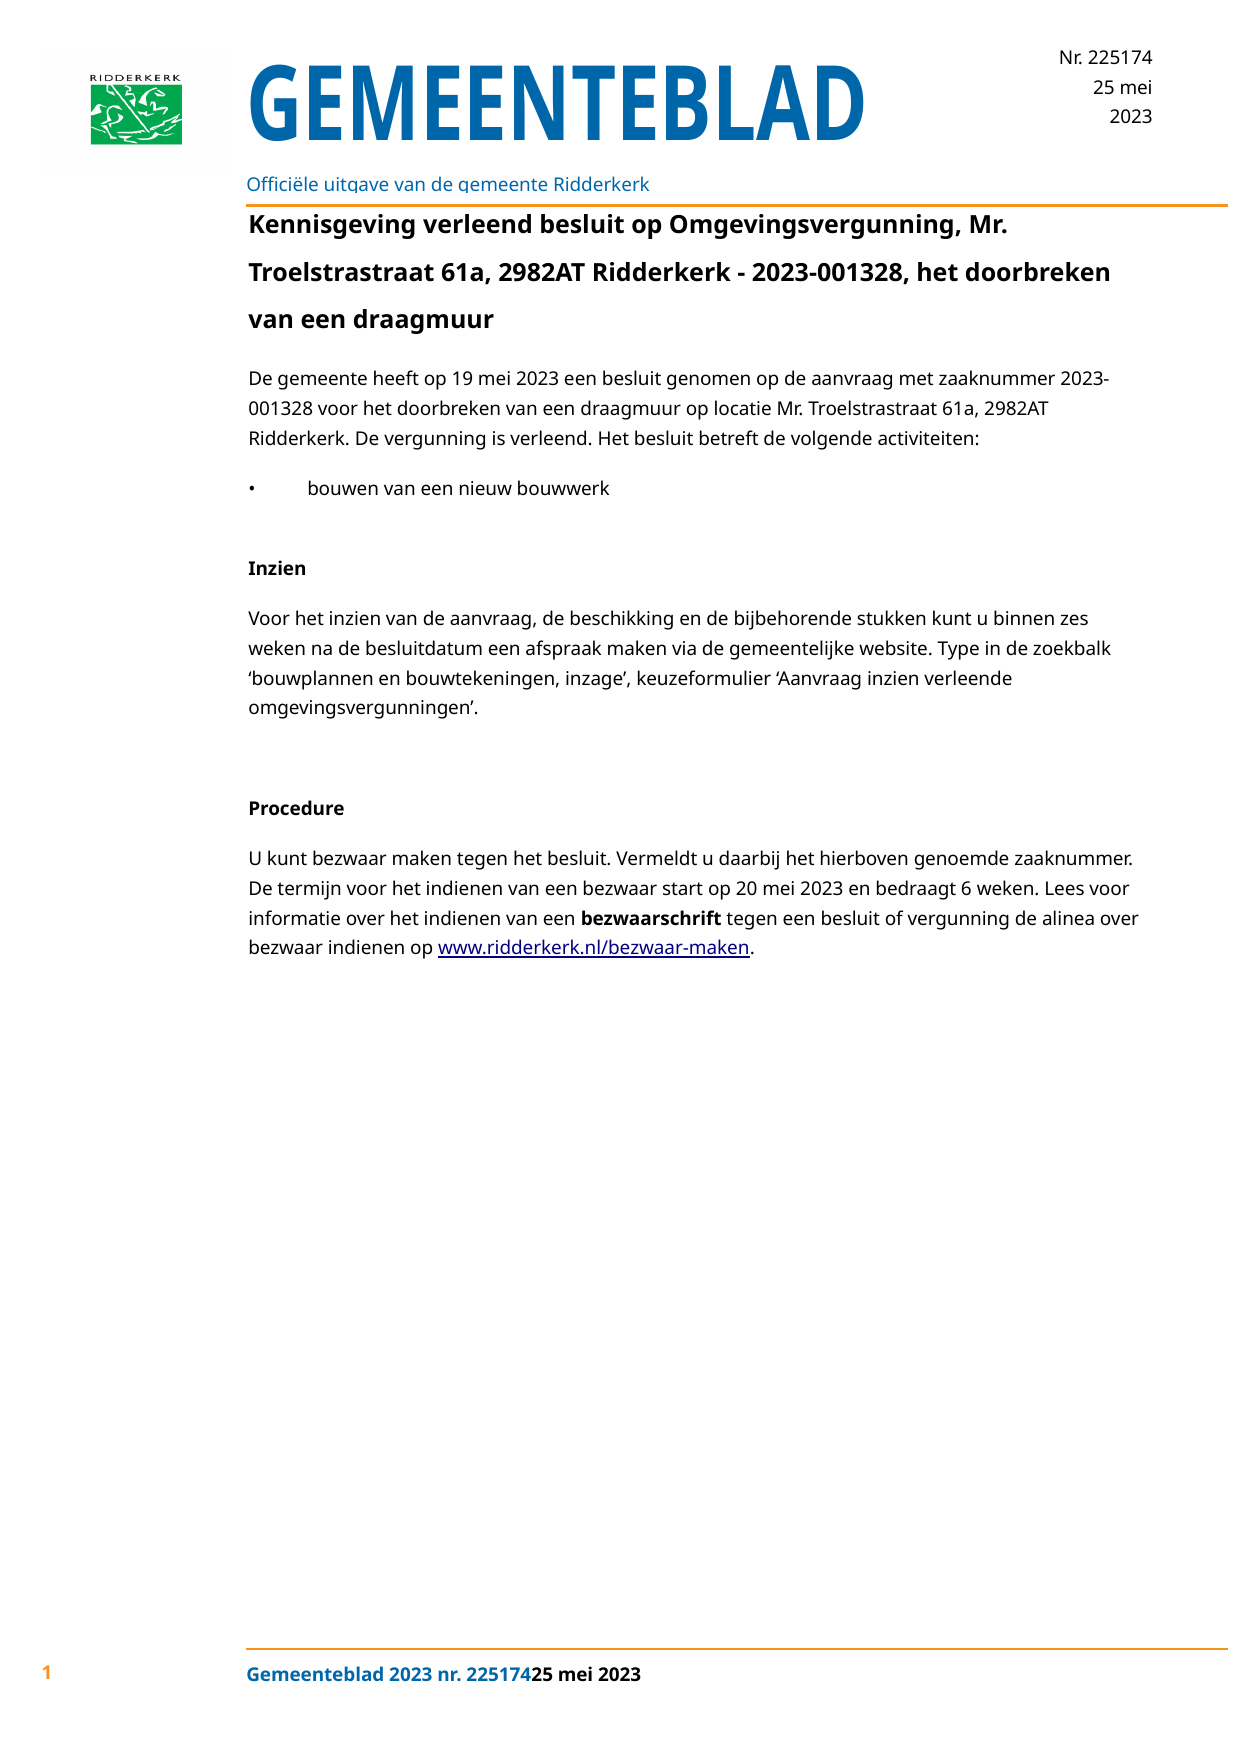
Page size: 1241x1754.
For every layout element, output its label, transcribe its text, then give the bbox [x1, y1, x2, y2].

text Inzien [248, 555, 1152, 581]
text Kennisgeving verleend besluit op Omgevingsvergunning, Mr. Troelstrastraat 61a, 2982AT Ridderkerk - 2023-001328, het doorbreken van een draagmuur [248, 207, 1152, 336]
text Voor het inzien van de aanvraag, de beschikking en de bijbehorende stukken kunt u binnen zes weken na de besluitdatum een afspraak maken via de gemeentelijke website. Type in de zoekbalk ‘bouwplannen en bouwtekeningen, inzage’, keuzeformulier ‘Aanvraag inzien verleende omgevingsvergunningen’. [248, 606, 1152, 720]
list bouwen van een nieuw bouwwerk [248, 475, 1152, 501]
text De gemeente heeft op 19 mei 2023 een besluit genomen op de aanvraag met zaaknummer 2023-001328 voor het doorbreken van een draagmuur op locatie Mr. Troelstrastraat 61a, 2982AT Ridderkerk. De vergunning is verleend. Het besluit betreft de volgende activiteiten: [248, 366, 1152, 450]
picture [41, 47, 231, 172]
text U kunt bezwaar maken tegen het besluit. Vermeldt u daarbij het hierboven genoemde zaaknummer. De termijn voor het indienen van een bezwaar start op 20 mei 2023 en bedraagt 6 weken. Lees voor informatie over het indienen van een bezwaarschrift tegen een besluit of vergunning de alinea over bezwaar indienen op www.ridderkerk.nl/bezwaar-maken. [248, 846, 1152, 960]
text Procedure [248, 795, 1152, 821]
